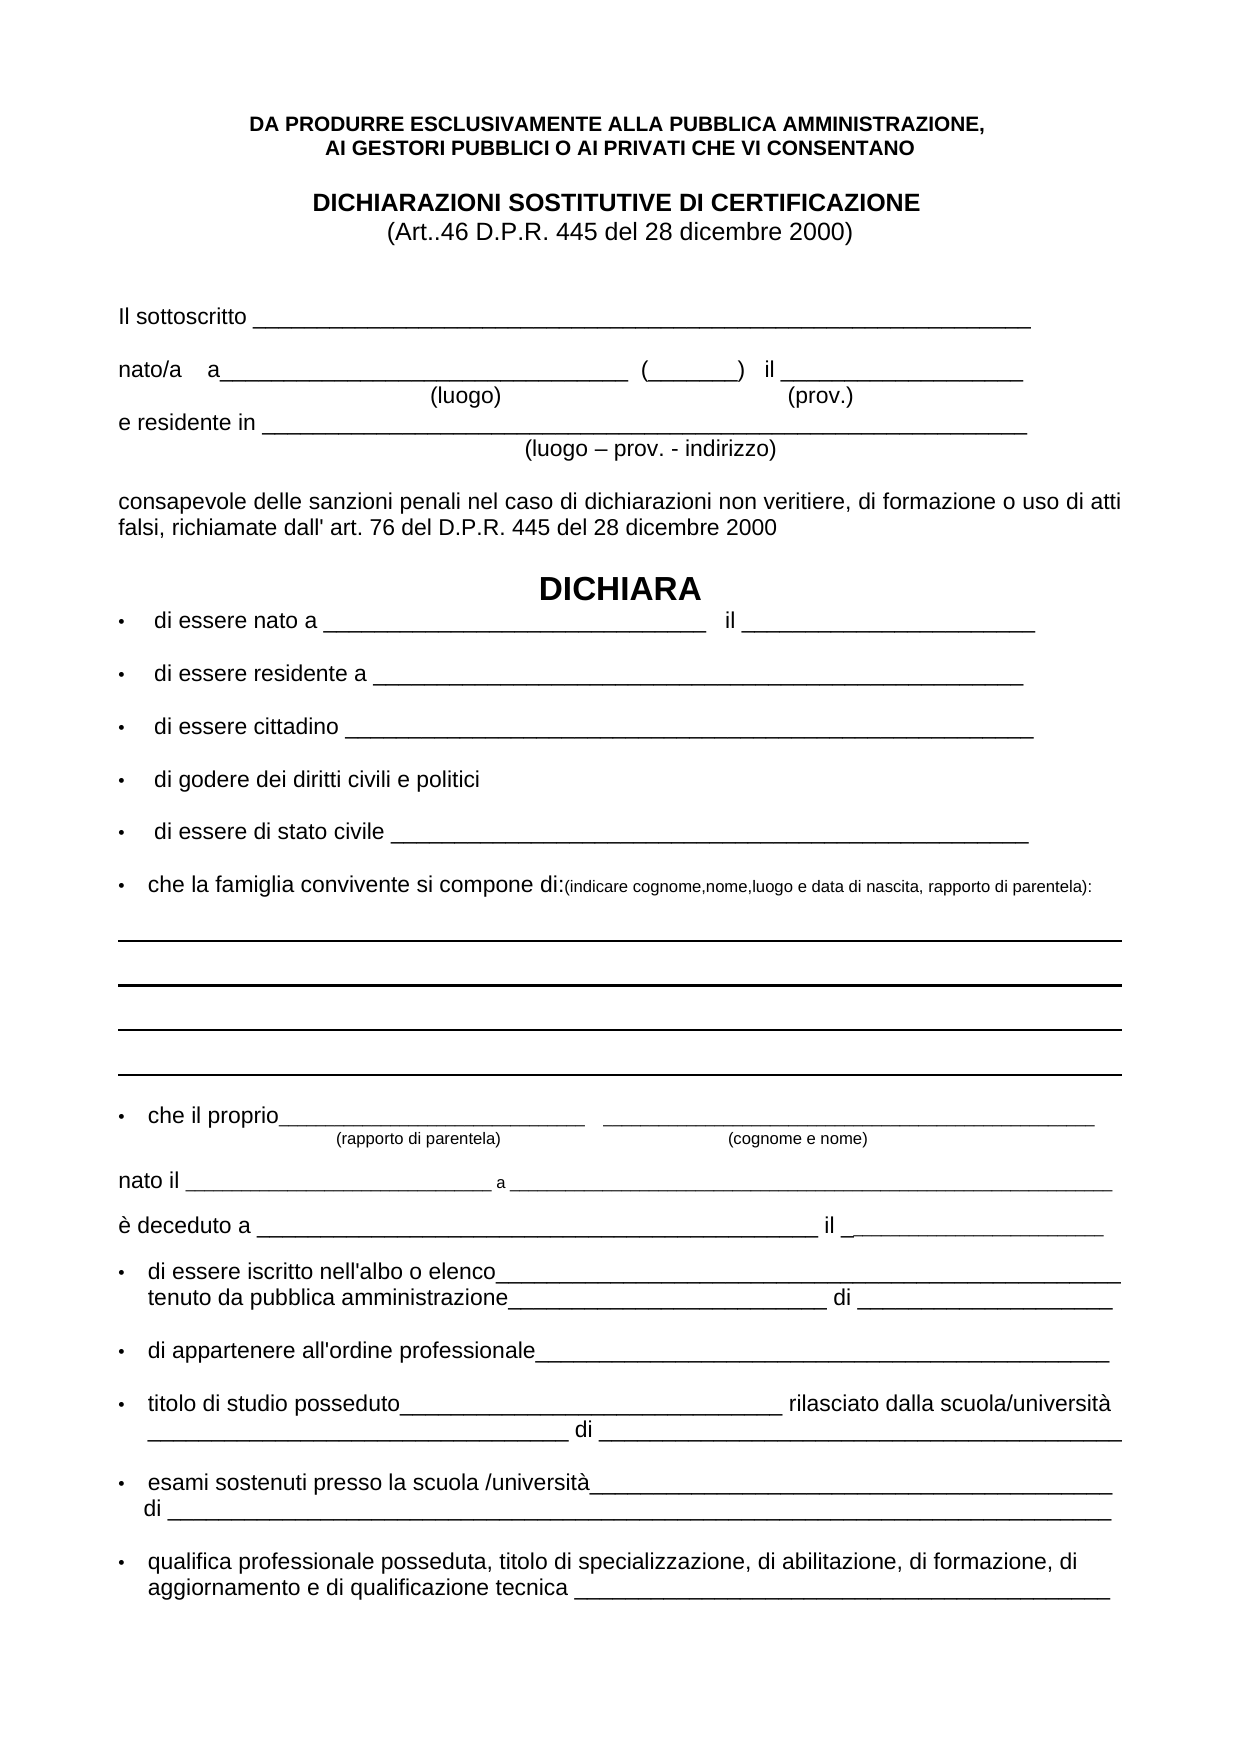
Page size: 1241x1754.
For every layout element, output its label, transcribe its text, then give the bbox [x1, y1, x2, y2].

text DICHIARA [118, 569, 1122, 607]
list qualifica professionale posseduta, titolo di specializzazione, di abilitazione, di formazione, di aggiornamento e di qualificazione tecnica __________________________________________ [118, 1548, 1122, 1600]
text di __________________________________________________________________________ [118, 1495, 1122, 1521]
text DA PRODURRE ESCLUSIVAMENTE ALLA PUBBLICA AMMINISTRAZIONE, [118, 111, 1122, 135]
text _________________________________ di _________________________________________ [148, 1416, 1122, 1442]
text nato/a a________________________________ (_______) il ___________________ [118, 356, 1122, 382]
text (Art..46 D.P.R. 445 del 28 dicembre 2000) [118, 217, 1122, 246]
text consapevole delle sanzioni penali nel caso di dichiarazioni non veritiere, di formazione o uso di atti falsi, richiamate dall' art. 76 del D.P.R. 445 del 28 dicembre 2000 [118, 488, 1122, 540]
list di essere cittadino ______________________________________________________ [118, 713, 1122, 739]
text (rapporto di parentela) (cognome e nome) [118, 1128, 1122, 1148]
text AI GESTORI PUBBLICI O AI PRIVATI CHE VI CONSENTANO [118, 135, 1122, 159]
list che la famiglia convivente si compone di:(indicare cognome,nome,luogo e data di nascita, rapporto di parentela): [118, 871, 1122, 897]
list esami sostenuti presso la scuola /università_________________________________________ [118, 1469, 1122, 1495]
text nato il _________________________________ a _________________________________________________________________ [118, 1167, 1122, 1193]
text tenuto da pubblica amministrazione_________________________ di ____________________ [148, 1284, 1122, 1311]
list di essere iscritto nell'albo o elenco_________________________________________________ [118, 1258, 1122, 1284]
list di essere nato a ______________________________ il _______________________ [118, 607, 1122, 634]
text è deceduto a ____________________________________________ il ____________________________ [118, 1212, 1122, 1239]
text e residente in ____________________________________________________________ [118, 408, 1122, 435]
list di essere residente a ___________________________________________________ [118, 660, 1122, 687]
text DICHIARAZIONI SOSTITUTIVE DI CERTIFICAZIONE [118, 188, 1122, 217]
list di godere dei diritti civili e politici [118, 766, 1122, 792]
text (luogo) (prov.) [118, 382, 1122, 408]
list che il proprio_________________________________ _____________________________________________________ [118, 1102, 1122, 1128]
list di appartenere all'ordine professionale_____________________________________________ [118, 1337, 1122, 1363]
list titolo di studio posseduto______________________________ rilasciato dalla scuola/università [118, 1389, 1122, 1416]
text (luogo – prov. - indirizzo) [118, 435, 1122, 461]
list di essere di stato civile __________________________________________________ [118, 818, 1122, 845]
text Il sottoscritto _____________________________________________________________ [118, 303, 1122, 329]
